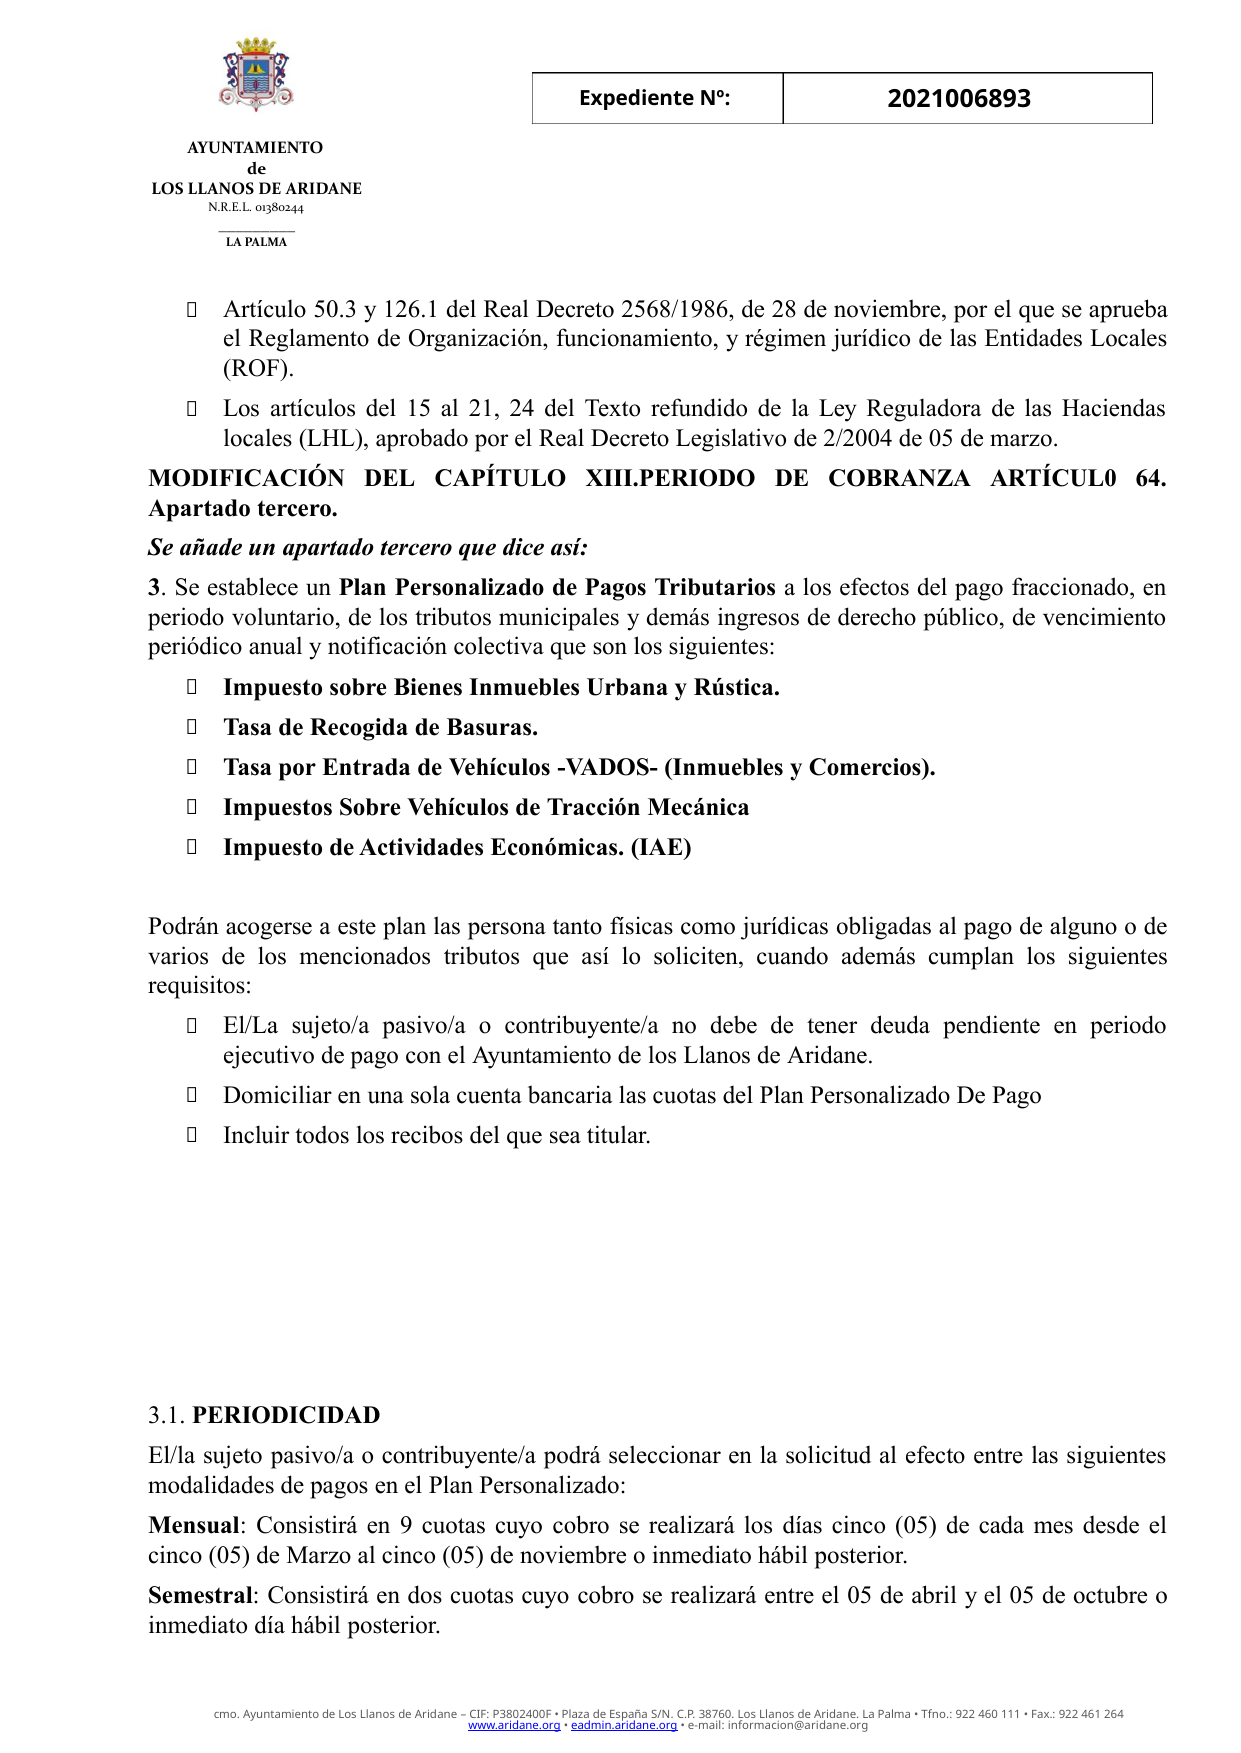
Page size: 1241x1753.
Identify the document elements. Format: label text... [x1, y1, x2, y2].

text _ [218, 214, 227, 234]
text Artículo 50.3 y 126.1 del Real Decreto 2568/1986, de 28 de noviembre, por el que se aprueba [223, 295, 1191, 323]
text (ROF). [223, 354, 1191, 382]
text  [185, 714, 220, 740]
text  [185, 754, 220, 780]
text Los artículos del 15 al 21, 24 del Texto refundido de la Ley Reguladora de las Haciendas [223, 394, 1191, 422]
text 3 [148, 573, 160, 601]
text inmediato día hábil posterior. [148, 1611, 1191, 1639]
text periodo voluntario, de los tributos municipales y demás ingresos de derecho público, de vencimiento [148, 603, 1191, 631]
text ejecutivo de pago con el Ayuntamiento de los Llanos de Aridane. [223, 1041, 1191, 1069]
text Incluir todos los recibos del que sea titular. [223, 1121, 1066, 1149]
text Mensual: Consistirá en 9 cuotas cuyo cobro se realizará los días cinco (05) de cada mes desde el [148, 1512, 1191, 1539]
text 3 [148, 1402, 160, 1429]
text El/la sujeto pasivo/a o contribuyente/a podrá seleccionar en la solicitud al efecto entre las siguientes [148, 1442, 1191, 1469]
text Domiciliar en una sola cuenta bancaria las cuotas del Plan Personalizado De Pago [223, 1081, 1066, 1109]
text requisitos: [148, 971, 1191, 999]
text varios de los mencionados tributos que así lo soliciten, cuando además cumplan los siguientes [148, 942, 1191, 970]
text  [185, 396, 220, 421]
text cinco (05) de Marzo al cinco (05) de noviembre o inmediato hábil posterior. [148, 1541, 1191, 1569]
text . Se establece un Plan Personalizado de Pagos Tributarios a los efectos del pago fraccionado, en [160, 573, 1191, 601]
text MODIFICACIÓN DEL CAPÍTULO XIII.PERIODO DE COBRANZA ARTÍCUL0 64. [148, 464, 1191, 492]
text .1. PERIODICIDAD [160, 1402, 405, 1429]
text AYUNTAMIENTO [187, 137, 387, 158]
text Tasa por Entrada de Vehículos -VADOS- (Inmuebles y Comercios). [223, 753, 969, 781]
text Semestral: Consistirá en dos cuotas cuyo cobro se realizará entre el 05 de abril y el 05 de octubre o [148, 1582, 1191, 1609]
text Impuesto de Actividades Económicas. (IAE) [223, 833, 969, 861]
text LA PALMA [226, 235, 306, 250]
text Apartado tercero. [148, 494, 1191, 522]
text modalidades de pagos en el Plan Personalizado: [148, 1471, 1191, 1499]
text  [185, 834, 220, 860]
text periódico anual y notificación colectiva que son los siguientes: [148, 632, 1191, 660]
text Tasa de Recogida de Basuras. [223, 713, 805, 741]
text  [185, 1082, 220, 1108]
text el Reglamento de Organización, funcionamiento, y régimen jurídico de las Entidades Locales [223, 325, 1191, 352]
text  [185, 674, 220, 700]
text LOS LLANOS DE ARIDANE [151, 178, 387, 199]
text www.aridane.org • eadmin.aridane.org • e-mail: informacion@aridane.org [468, 1718, 871, 1732]
text Podrán acogerse a este plan las persona tanto físicas como jurídicas obligadas al pago de alguno o de [148, 912, 1191, 940]
text Impuesto sobre Bienes Inmuebles Urbana y Rústica. [223, 673, 805, 701]
text ________ [227, 214, 320, 234]
text locales (LHL), aprobado por el Real Decreto Legislativo de 2/2004 de 05 de marzo. [223, 424, 1191, 452]
text N.R.E.L. 01380244 [208, 199, 324, 214]
text  [185, 794, 220, 820]
text Impuestos Sobre Vehículos de Tracción Mecánica [223, 793, 969, 821]
text de [247, 158, 387, 178]
text Se añade un apartado tercero que dice así: [148, 533, 612, 561]
text El/La sujeto/a pasivo/a o contribuyente/a no debe de tener deuda pendiente en periodo [223, 1011, 1191, 1039]
text  [185, 1122, 220, 1148]
picture [0, 0, 1241, 1753]
text  [185, 297, 220, 322]
text  [185, 1013, 220, 1038]
text 2021006893 [887, 83, 1072, 113]
text cmo. Ayuntamiento de Los Llanos de Aridane – CIF: P3802400F • Plaza de España S/N. C.P. 38760. Los Llanos de Aridane. La Palma • Tfno.: 922 460 111 • Fax.: 922 461 264 [213, 1708, 1125, 1721]
text Expediente Nº: [579, 86, 761, 111]
